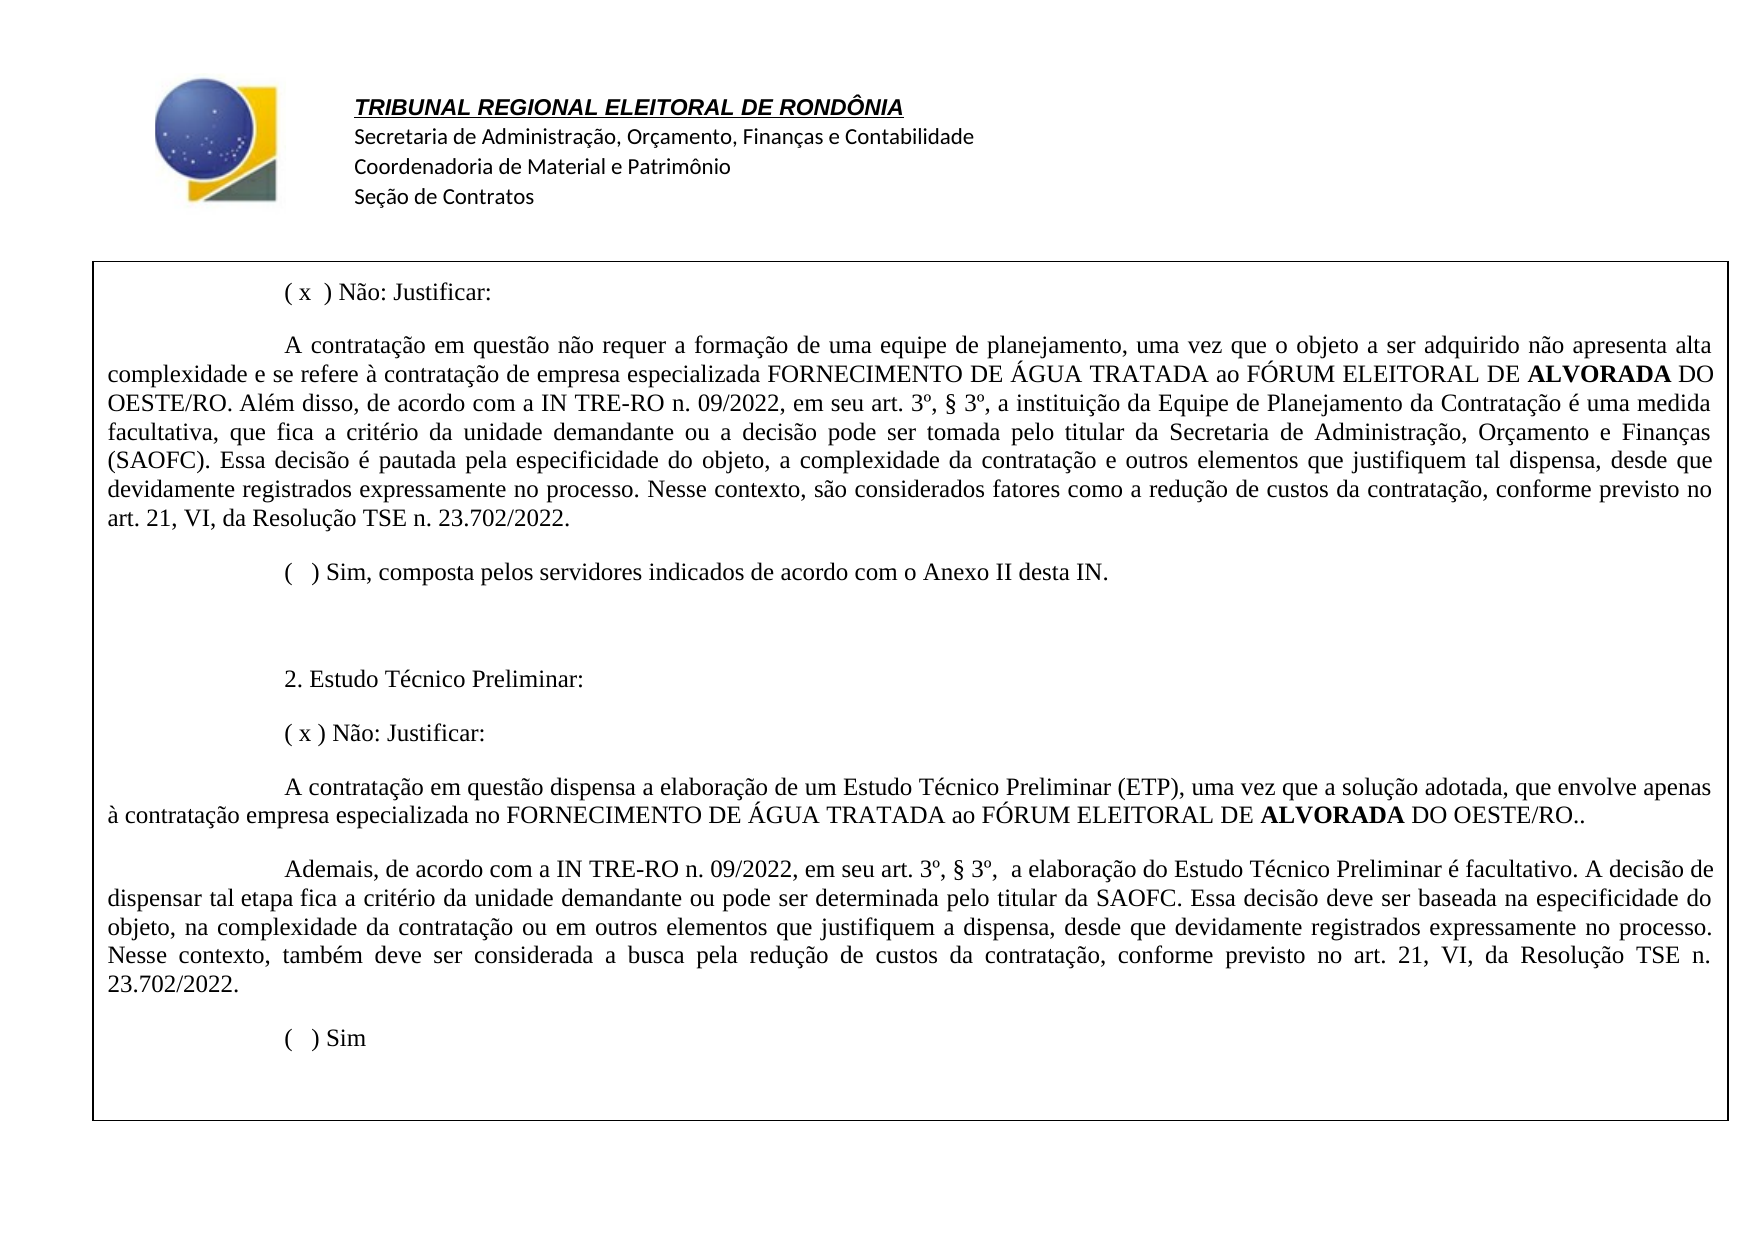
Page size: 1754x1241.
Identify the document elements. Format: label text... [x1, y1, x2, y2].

table_cell ( x ) Não: Justificar: A contratação em questão não requer a formação de uma equipe de planejamento, uma vez que o objeto a ser adquirido não apresenta alta complexidade e se refere à contratação de empresa especializada FORNECIMENTO DE ÁGUA TRATADA ao FÓRUM ELEITORAL DE ALVORADA DO OESTE/RO. Além disso, de acordo com a IN TRE-RO n. 09/2022, em seu art. 3º, § 3º, a instituição da Equipe de Planejamento da Contratação é uma medida facultativa, que fica a critério da unidade demandante ou a decisão pode ser tomada pelo titular da Secretaria de Administração, Orçamento e Finanças (SAOFC). Essa decisão é pautada pela especificidade do objeto, a complexidade da contratação e outros elementos que justifiquem tal dispensa, desde que devidamente registrados expressamente no processo. Nesse contexto, são considerados fatores como a redução de custos da contratação, conforme previsto no art. 21, VI, da Resolução TSE n. 23.702/2022. ( ) Sim, composta pelos servidores indicados de acordo com o Anexo II desta IN. 2. Estudo Técnico Preliminar: ( x ) Não: Justificar: A contratação em questão dispensa a elaboração de um Estudo Técnico Preliminar (ETP), uma vez que a solução adotada, que envolve apenas à contratação empresa especializada no FORNECIMENTO DE ÁGUA TRATADA ao FÓRUM ELEITORAL DE ALVORADA DO OESTE/RO.. Ademais, de acordo com a IN TRE-RO n. 09/2022, em seu art. 3º, § 3º, a elaboração do Estudo Técnico Preliminar é facultativo. A decisão de dispensar tal etapa fica a critério da unidade demandante ou pode ser determinada pelo titular da SAOFC. Essa decisão deve ser baseada na especificidade do objeto, na complexidade da contratação ou em outros elementos que justifiquem a dispensa, desde que devidamente registrados expressamente no processo. Nesse contexto, também deve ser considerada a busca pela redução de custos da contratação, conforme previsto no art. 21, VI, da Resolução TSE n. 23.702/2022. ( ) Sim [94, 262, 1727, 1119]
